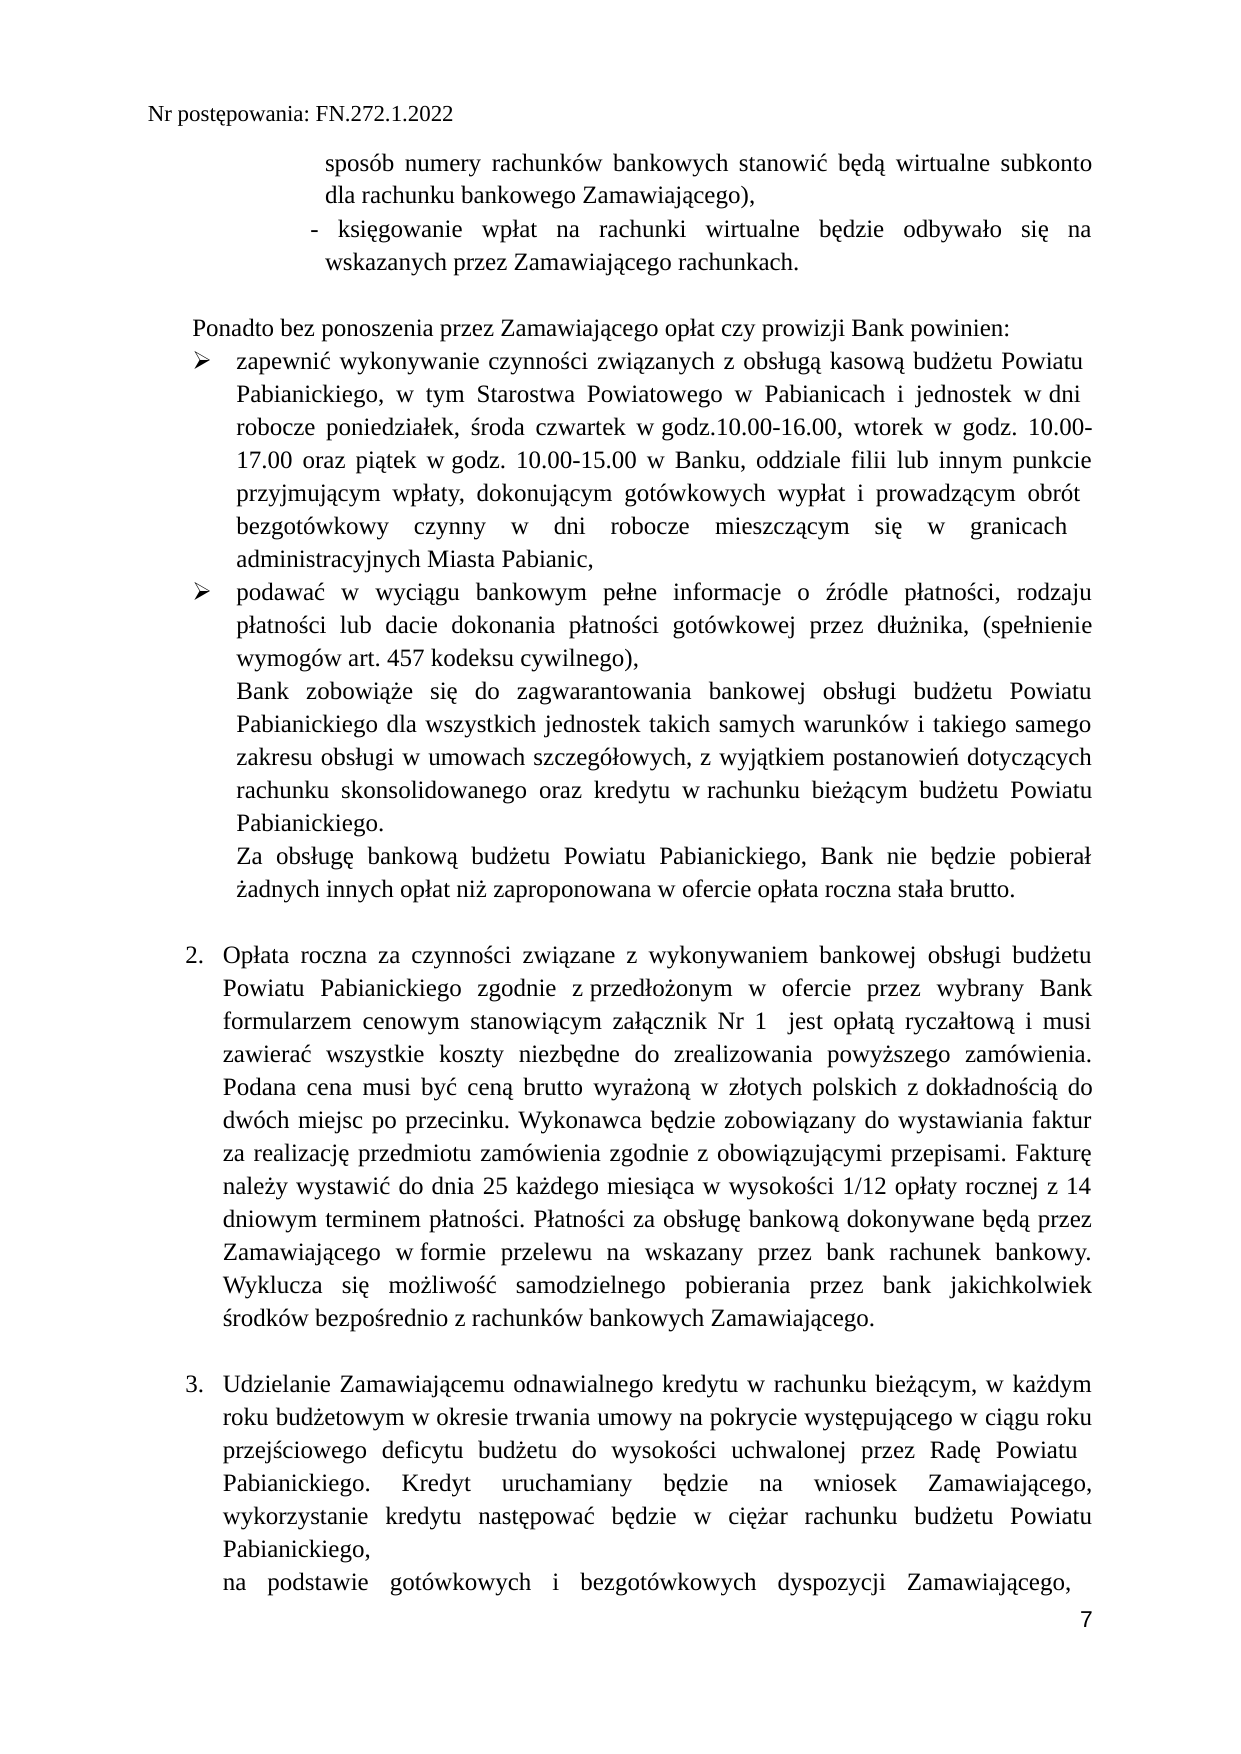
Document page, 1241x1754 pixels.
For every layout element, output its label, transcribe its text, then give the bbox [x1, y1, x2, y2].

text Za obsługę bankową budżetu Powiatu Pabianickiego, Bank nie będzie pobierał żadnych innych opłat niż zaproponowana w ofercie opłata roczna stała brutto. [236, 841, 1093, 903]
list zapewnić wykonywanie czynności związanych z obsługą kasową budżetu Powiatu Pabianickiego, w tym Starostwa Powiatowego w Pabianicach i jednostek w dni robocze poniedziałek, środa czwartek w godz.10.00-16.00, wtorek w godz. 10.00-17.00 oraz piątek w godz. 10.00-15.00 w Banku, oddziale filii lub innym punkcie przyjmującym wpłaty, dokonującym gotówkowych wypłat i prowadzącym obrót bezgotówkowy czynny w dni robocze mieszczącym się w granicach administracyjnych Miasta Pabianic, [192, 346, 1093, 573]
text Bank zobowiąże się do zagwarantowania bankowej obsługi budżetu Powiatu Pabianickiego dla wszystkich jednostek takich samych warunków i takiego samego zakresu obsługi w umowach szczegółowych, z wyjątkiem postanowień dotyczących rachunku skonsolidowanego oraz kredytu w rachunku bieżącym budżetu Powiatu Pabianickiego. [236, 676, 1093, 837]
text sposób numery rachunków bankowych stanowić będą wirtualne subkonto dla rachunku bankowego Zamawiającego), [310, 148, 1093, 209]
text - księgowanie wpłat na rachunki wirtualne będzie odbywało się na wskazanych przez Zamawiającego rachunkach. [310, 214, 1093, 275]
list podawać w wyciągu bankowym pełne informacje o źródle płatności, rodzaju płatności lub dacie dokonania płatności gotówkowej przez dłużnika, (spełnienie wymogów art. 457 kodeksu cywilnego), [192, 577, 1093, 672]
list Udzielanie Zamawiającemu odnawialnego kredytu w rachunku bieżącym, w każdym roku budżetowym w okresie trwania umowy na pokrycie występującego w ciągu roku przejściowego deficytu budżetu do wysokości uchwalonej przez Radę Powiatu Pabianickiego. Kredyt uruchamiany będzie na wniosek Zamawiającego, wykorzystanie kredytu następować będzie w ciężar rachunku budżetu Powiatu Pabianickiego, na podstawie gotówkowych i bezgotówkowych dyspozycji Zamawiającego, [185, 1369, 1093, 1596]
list Opłata roczna za czynności związane z wykonywaniem bankowej obsługi budżetu Powiatu Pabianickiego zgodnie z przedłożonym w ofercie przez wybrany Bank formularzem cenowym stanowiącym załącznik Nr 1 jest opłatą ryczałtową i musi zawierać wszystkie koszty niezbędne do zrealizowania powyższego zamówienia. Podana cena musi być ceną brutto wyrażoną w złotych polskich z dokładnością do dwóch miejsc po przecinku. Wykonawca będzie zobowiązany do wystawiania faktur za realizację przedmiotu zamówienia zgodnie z obowiązującymi przepisami. Fakturę należy wystawić do dnia 25 każdego miesiąca w wysokości 1/12 opłaty rocznej z 14 dniowym terminem płatności. Płatności za obsługę bankową dokonywane będą przez Zamawiającego w formie przelewu na wskazany przez bank rachunek bankowy. Wyklucza się możliwość samodzielnego pobierania przez bank jakichkolwiek środków bezpośrednio z rachunków bankowych Zamawiającego. [185, 940, 1093, 1332]
text Ponadto bez ponoszenia przez Zamawiającego opłat czy prowizji Bank powinien: [192, 313, 1093, 341]
